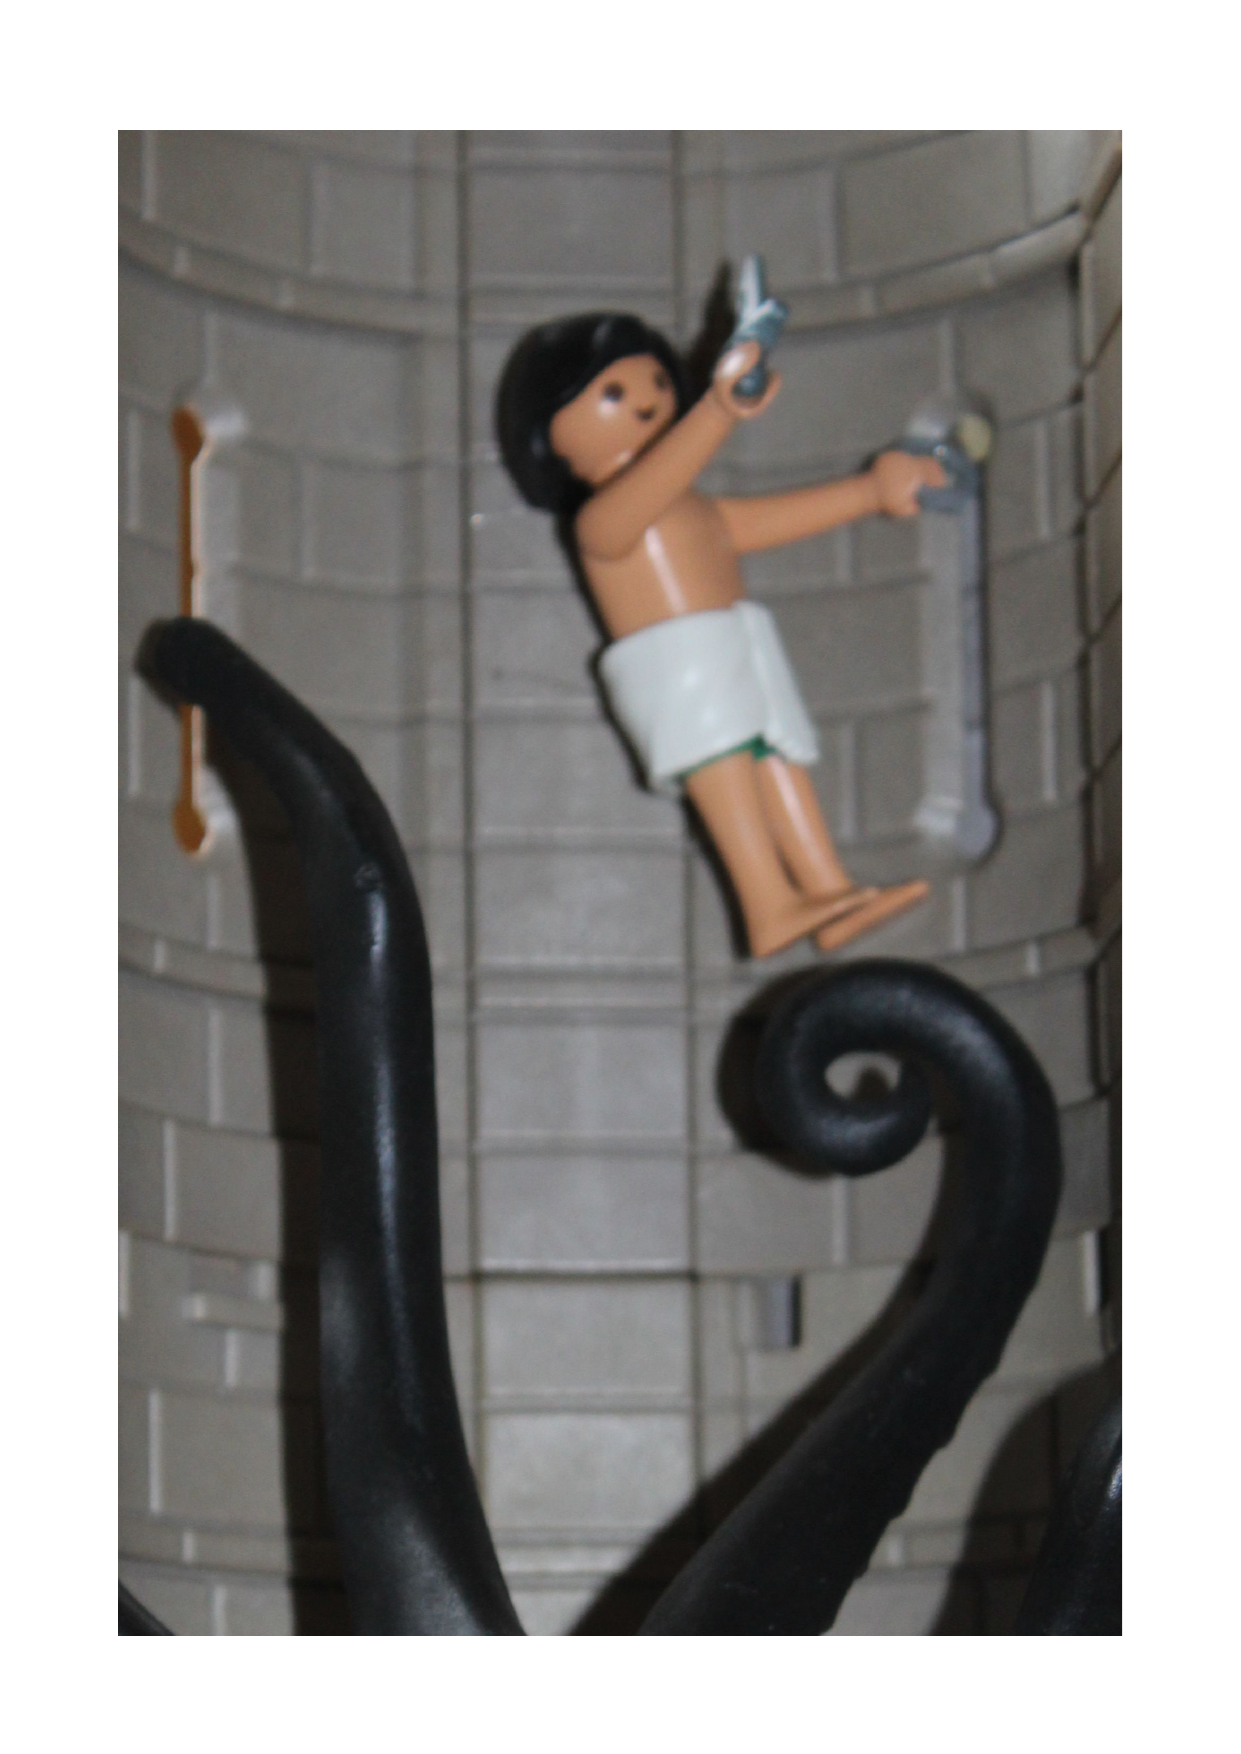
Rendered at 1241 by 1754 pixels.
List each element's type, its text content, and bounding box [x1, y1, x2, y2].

text Abb. 14: Prinz und Krake (Seite 221) [118, 118, 1122, 130]
picture [118, 130, 1123, 1636]
